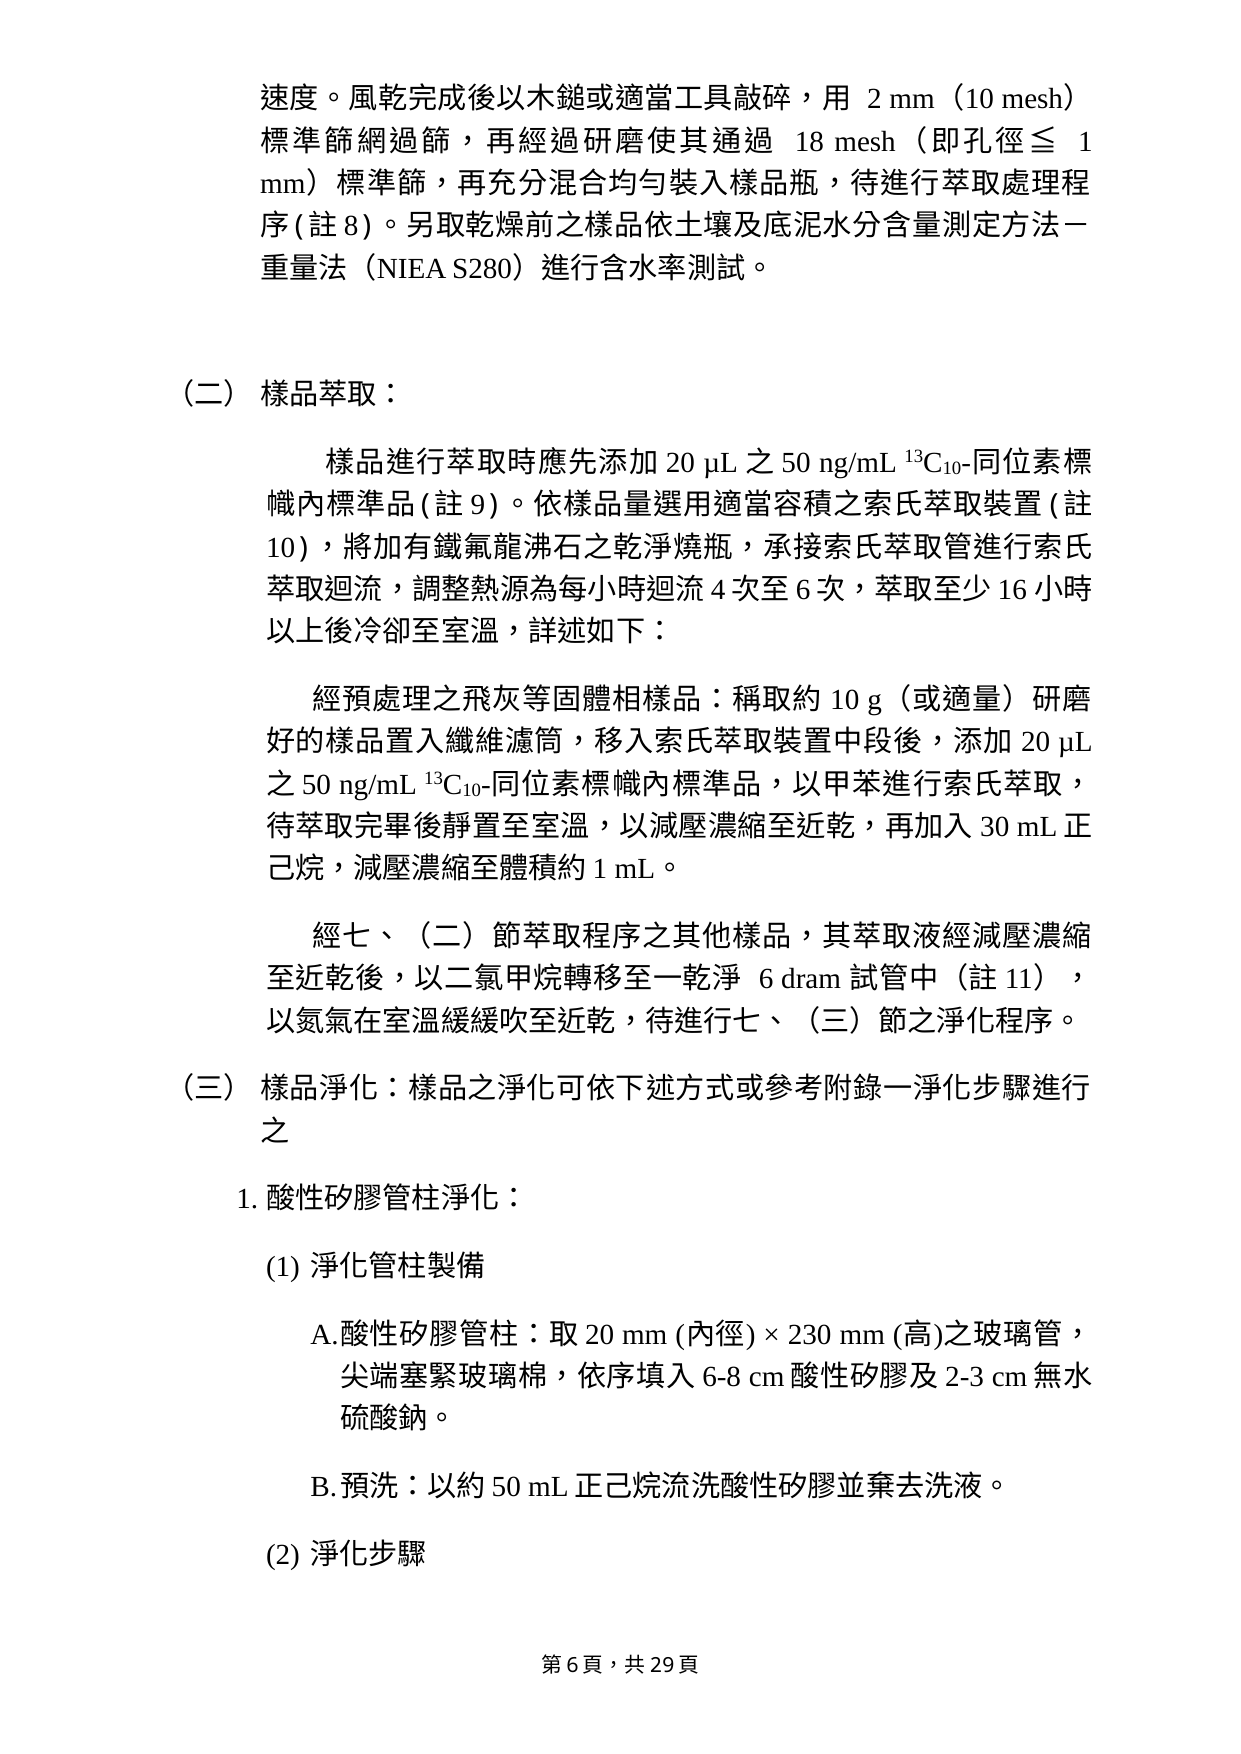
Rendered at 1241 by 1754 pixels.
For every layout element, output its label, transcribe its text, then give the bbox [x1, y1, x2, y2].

list 酸性矽膠管柱：取20 mm (內徑) × 230 mm (高)之玻璃管，尖端塞緊玻璃棉，依序填入6-8 cm酸性矽膠及2-3 cm無水硫酸鈉。 [310, 1310, 1092, 1437]
list 樣品萃取： [165, 371, 1092, 413]
list 淨化管柱製備 [266, 1243, 1092, 1285]
list 樣品淨化：樣品之淨化可依下述方式或參考附錄一淨化步驟進行之 [165, 1065, 1092, 1149]
text 速度。風乾完成後以木鎚或適當工具敲碎，用 2 mm（10 mesh）標準篩網過篩，再經過研磨使其通過 18 mesh（即孔徑≦ 1 mm）標準篩，再充分混合均勻裝入樣品瓶，待進行萃取處理程序(註8)。另取乾燥前之樣品依土壤及底泥水分含量測定方法－重量法（NIEA S280）進行含水率測試。 [260, 75, 1092, 287]
list 酸性矽膠管柱淨化： [148, 1175, 1092, 1217]
list 淨化步驟 [266, 1530, 1092, 1573]
text 經七、（二）節萃取程序之其他樣品，其萃取液經減壓濃縮至近乾後，以二氯甲烷轉移至一乾淨 6 dram 試管中（註11），以氮氣在室溫緩緩吹至近乾，待進行七、（三）節之淨化程序。 [266, 913, 1092, 1039]
text 樣品進行萃取時應先添加20 µL之50 ng/mL 13C10-同位素標幟內標準品(註9)。依樣品量選用適當容積之索氏萃取裝置(註10)，將加有鐵氟龍沸石之乾淨燒瓶，承接索氏萃取管進行索氏萃取迴流，調整熱源為每小時迴流4次至6次，萃取至少16 小時以上後冷卻至室溫，詳述如下： [266, 439, 1092, 650]
text 經預處理之飛灰等固體相樣品：稱取約10 g（或適量）研磨好的樣品置入纖維濾筒，移入索氏萃取裝置中段後，添加20 µL之50 ng/mL 13C10-同位素標幟內標準品，以甲苯進行索氏萃取，待萃取完畢後靜置至室溫，以減壓濃縮至近乾，再加入30 mL正己烷，減壓濃縮至體積約1 mL。 [266, 676, 1092, 887]
list 預洗：以約50 mL正己烷流洗酸性矽膠並棄去洗液。 [310, 1463, 1092, 1505]
